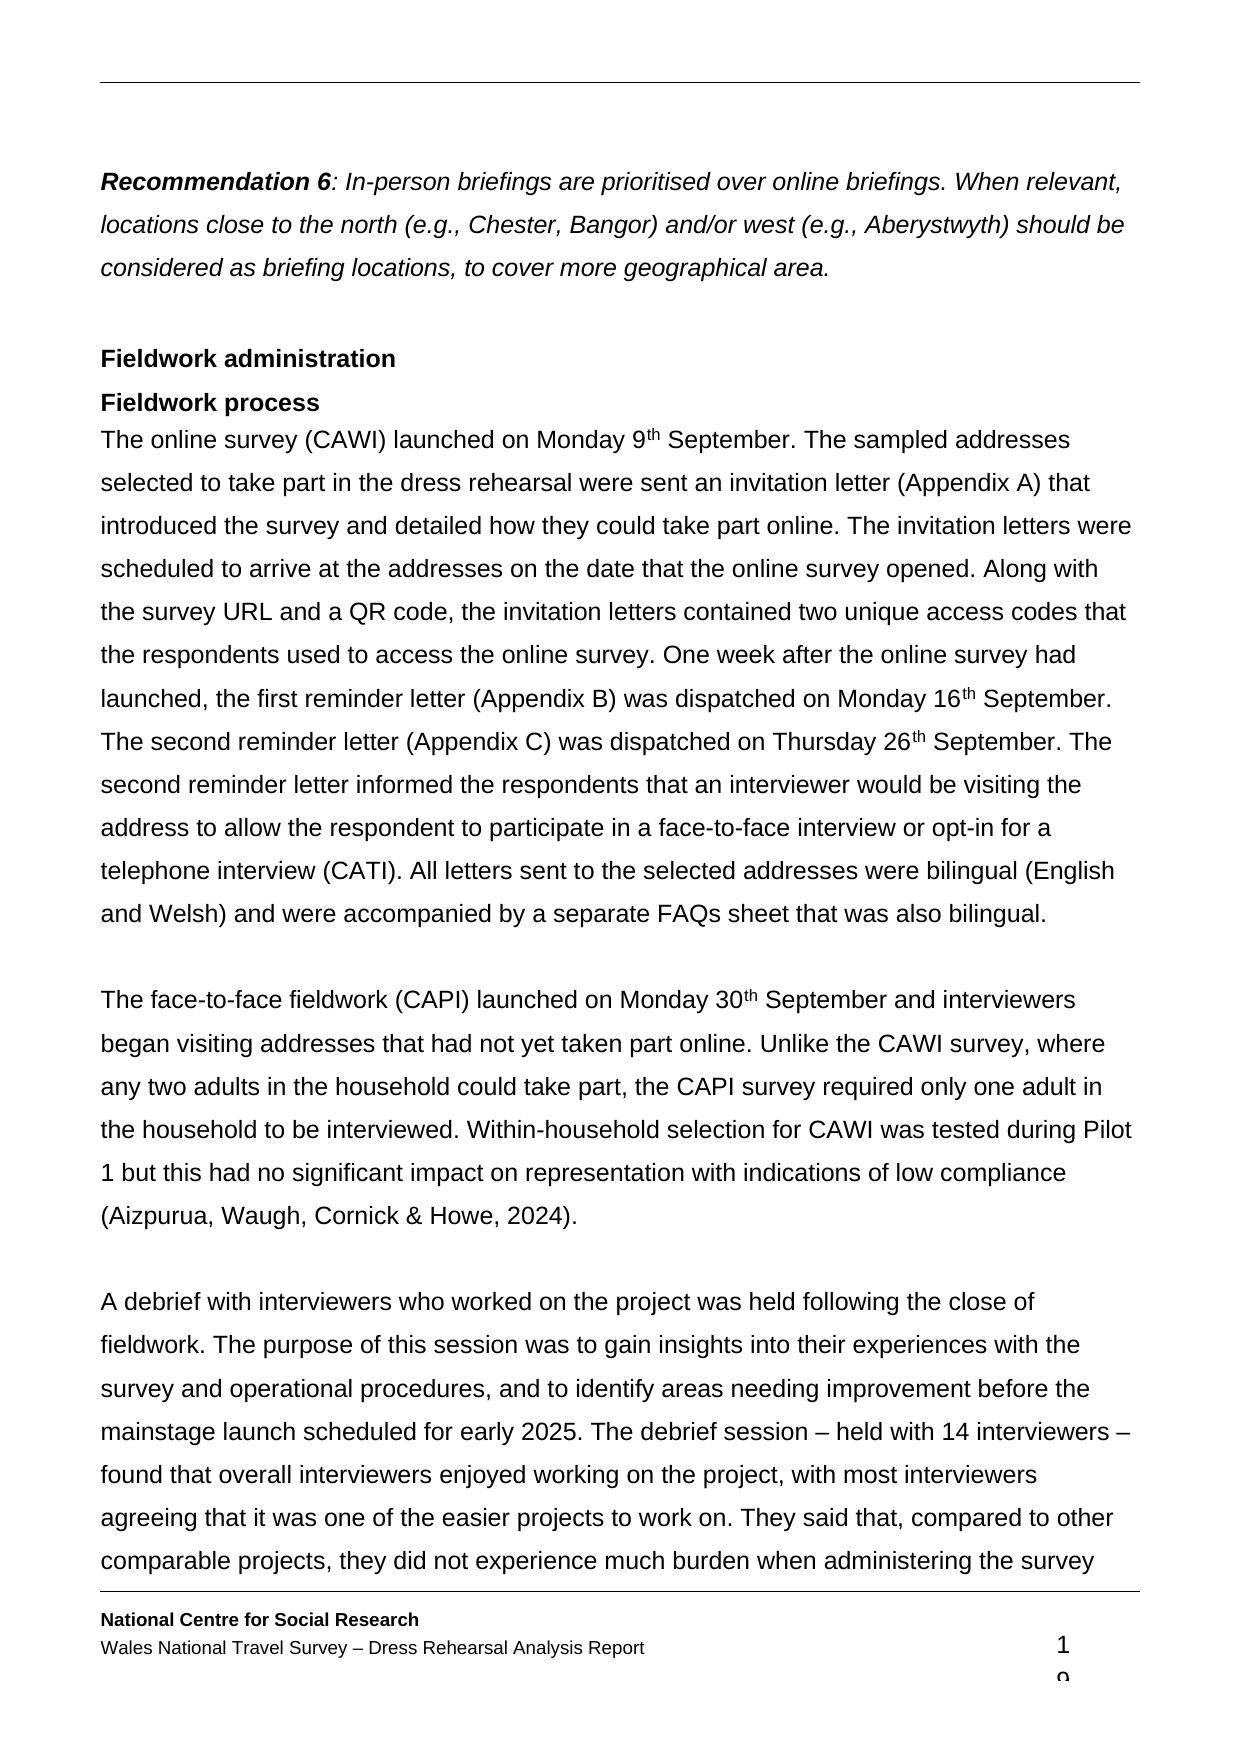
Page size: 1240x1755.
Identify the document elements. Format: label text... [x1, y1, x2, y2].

text A debrief with interviewers who worked on the project was held following the close of fieldwork. The purpose of this session was to gain insights into their experiences with the survey and operational procedures, and to identify areas needing improvement before the mainstage launch scheduled for early 2025. The debrief session – held with 14 interviewers – found that overall interviewers enjoyed working on the project, with most interviewers agreeing that it was one of the easier projects to work on. They said that, compared to other comparable projects, they did not experience much burden when administering the survey [100, 1287, 1139, 1575]
text The online survey (CAWI) launched on Monday 9th September. The sampled addresses selected to take part in the dress rehearsal were sent an invitation letter (Appendix A) that introduced the survey and detailed how they could take part online. The invitation letters were scheduled to arrive at the addresses on the date that the online survey opened. Along with the survey URL and a QR code, the invitation letters contained two unique access codes that the respondents used to access the online survey. One week after the online survey had launched, the first reminder letter (Appendix B) was dispatched on Monday 16th September. The second reminder letter (Appendix C) was dispatched on Thursday 26th September. The second reminder letter informed the respondents that an interviewer would be visiting the address to allow the respondent to participate in a face-to-face interview or opt-in for a telephone interview (CATI). All letters sent to the selected addresses were bilingual (English and Welsh) and were accompanied by a separate FAQs sheet that was also bilingual. [100, 425, 1139, 928]
subtitle Fieldwork administration [100, 344, 1139, 373]
text Recommendation 6: In-person briefings are prioritised over online briefings. When relevant, locations close to the north (e.g., Chester, Bangor) and/or west (e.g., Aberystwyth) should be considered as briefing locations, to cover more geographical area. [100, 167, 1139, 282]
text The face-to-face fieldwork (CAPI) launched on Monday 30th September and interviewers began visiting addresses that had not yet taken part online. Unlike the CAWI survey, where any two adults in the household could take part, the CAPI survey required only one adult in the household to be interviewed. Within-household selection for CAWI was tested during Pilot 1 but this had no significant impact on representation with indications of low compliance (Aizpurua, Waugh, Cornick & Howe, 2024). [100, 986, 1139, 1230]
text Fieldwork process [100, 388, 814, 416]
